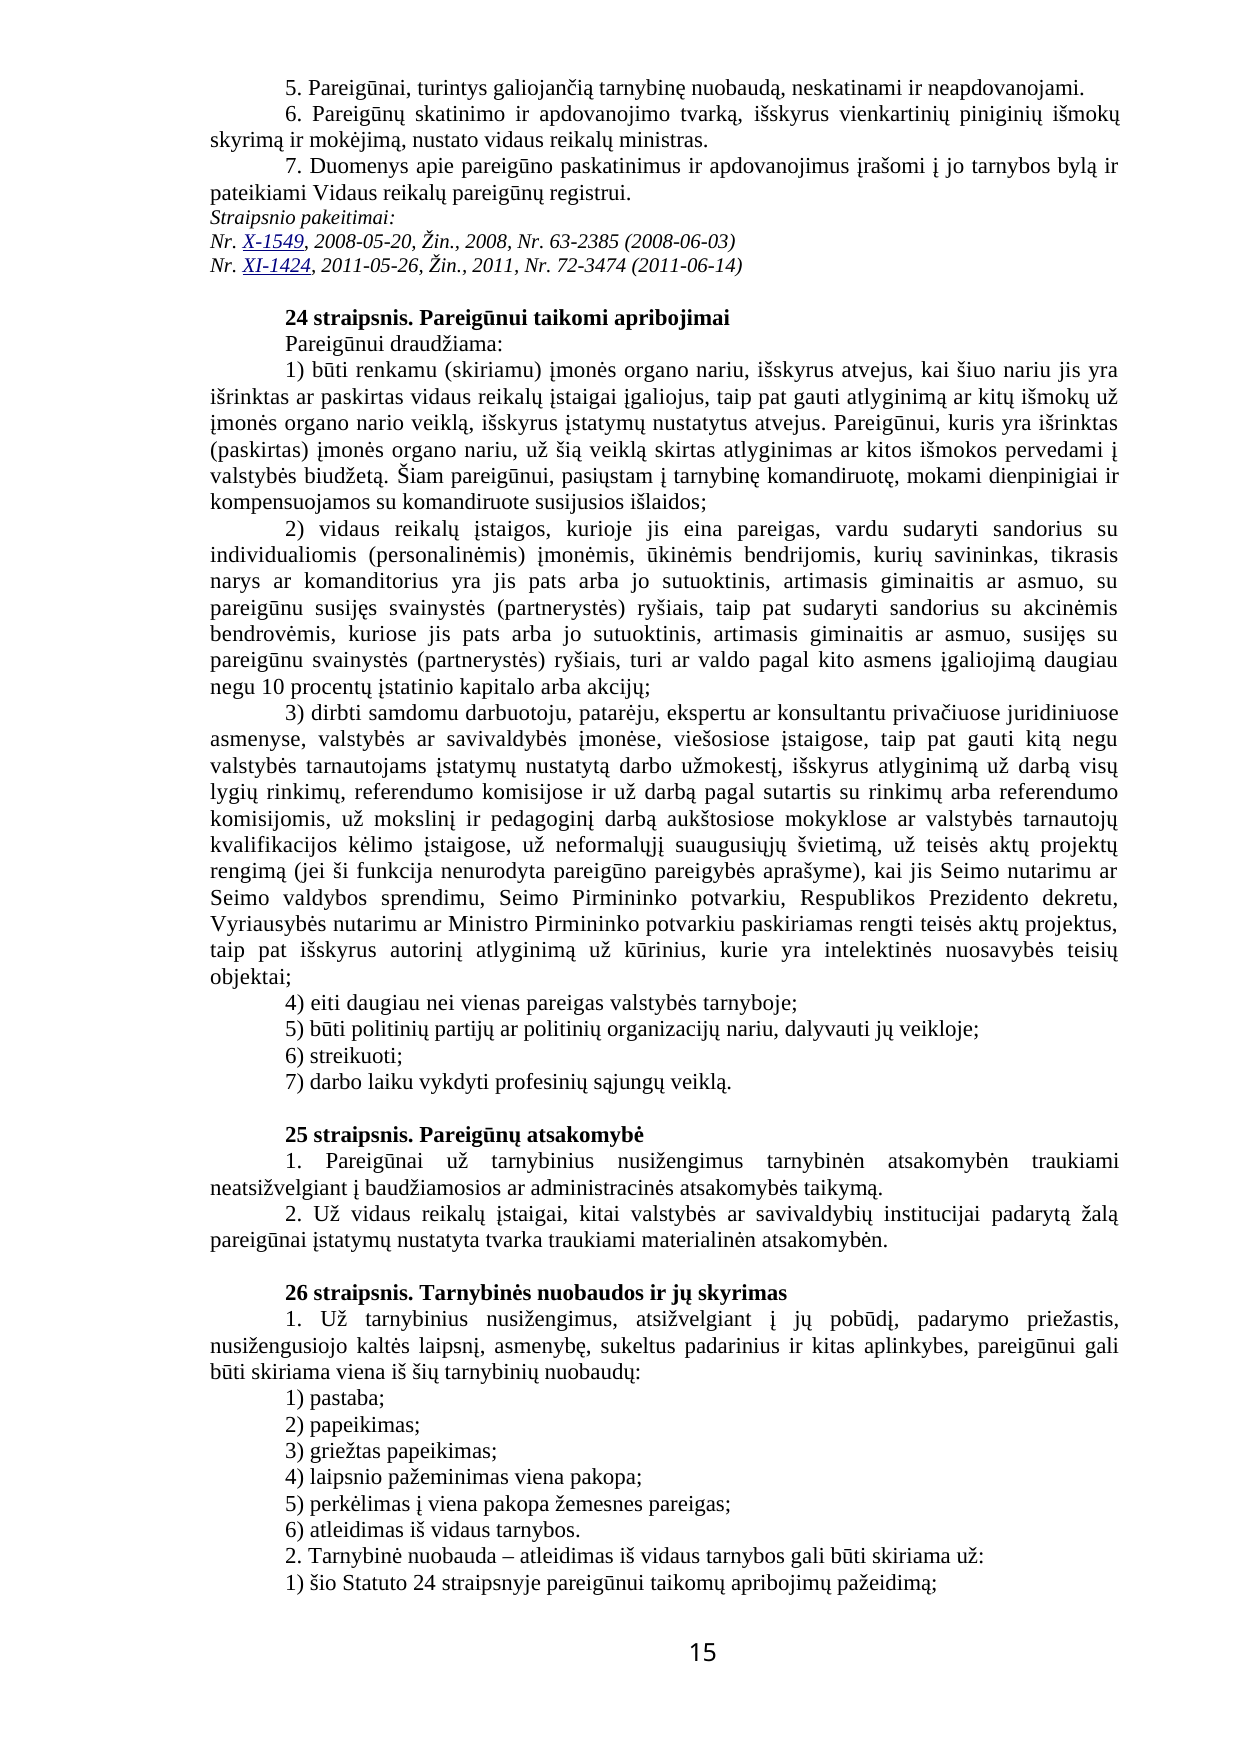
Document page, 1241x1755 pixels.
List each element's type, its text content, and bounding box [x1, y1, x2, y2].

text 2) papeikimas; [210, 1411, 1120, 1437]
text 2. Tarnybinė nuobauda – atleidimas iš vidaus tarnybos gali būti skiriama už: [210, 1542, 1120, 1569]
text 1. Pareigūnai už tarnybinius nusižengimus tarnybinėn atsakomybėn traukiami neatsižvelgiant į baudžiamosios ar administracinės atsakomybės taikymą. [210, 1147, 1120, 1200]
text 25 straipsnis. Pareigūnų atsakomybė [210, 1121, 1120, 1147]
text 6. Pareigūnų skatinimo ir apdovanojimo tvarką, išskyrus vienkartinių piniginių išmokų skyrimą ir mokėjimą, nustato vidaus reikalų ministras. [210, 100, 1120, 153]
text 1) šio Statuto 24 straipsnyje pareigūnui taikomų apribojimų pažeidimą; [210, 1569, 1120, 1595]
text 6) atleidimas iš vidaus tarnybos. [210, 1516, 1120, 1542]
text Nr. X-1549, 2008-05-20, Žin., 2008, Nr. 63-2385 (2008-06-03) [210, 229, 1120, 253]
text 4) laipsnio pažeminimas viena pakopa; [210, 1463, 1120, 1490]
text 1. Už tarnybinius nusižengimus, atsižvelgiant į jų pobūdį, padarymo priežastis, nusižengusiojo kaltės laipsnį, asmenybę, sukeltus padarinius ir kitas aplinkybes, pareigūnui gali būti skiriama viena iš šių tarnybinių nuobaudų: [210, 1305, 1120, 1384]
text 5) perkėlimas į viena pakopa žemesnes pareigas; [210, 1490, 1120, 1516]
text 1) pastaba; [210, 1384, 1120, 1411]
text Straipsnio pakeitimai: [210, 205, 1120, 229]
text 3) griežtas papeikimas; [210, 1437, 1120, 1463]
text 5) būti politinių partijų ar politinių organizacijų nariu, dalyvauti jų veikloje; [210, 1015, 1120, 1042]
text Pareigūnui draudžiama: [210, 330, 1120, 357]
text 4) eiti daugiau nei vienas pareigas valstybės tarnyboje; [210, 989, 1120, 1015]
text 3) dirbti samdomu darbuotoju, patarėju, ekspertu ar konsultantu privačiuose juridiniuose asmenyse, valstybės ar savivaldybės įmonėse, viešosiose įstaigose, taip pat gauti kitą negu valstybės tarnautojams įstatymų nustatytą darbo užmokestį, išskyrus atlyginimą už darbą visų lygių rinkimų, referendumo komisijose ir už darbą pagal sutartis su rinkimų arba referendumo komisijomis, už mokslinį ir pedagoginį darbą aukštosiose mokyklose ar valstybės tarnautojų kvalifikacijos kėlimo įstaigose, už neformalųjį suaugusiųjų švietimą, už teisės aktų projektų rengimą (jei ši funkcija nenurodyta pareigūno pareigybės aprašyme), kai jis Seimo nutarimu ar Seimo valdybos sprendimu, Seimo Pirmininko potvarkiu, Respublikos Prezidento dekretu, Vyriausybės nutarimu ar Ministro Pirmininko potvarkiu paskiriamas rengti teisės aktų projektus, taip pat išskyrus autorinį atlyginimą už kūrinius, kurie yra intelektinės nuosavybės teisių objektai; [210, 699, 1120, 989]
text 7. Duomenys apie pareigūno paskatinimus ir apdovanojimus įrašomi į jo tarnybos bylą ir pateikiami Vidaus reikalų pareigūnų registrui. [210, 153, 1120, 205]
text 2. Už vidaus reikalų įstaigai, kitai valstybės ar savivaldybių institucijai padarytą žalą pareigūnai įstatymų nustatyta tvarka traukiami materialinėn atsakomybėn. [210, 1200, 1120, 1253]
text 24 straipsnis. Pareigūnui taikomi apribojimai [210, 304, 1120, 330]
text 2) vidaus reikalų įstaigos, kurioje jis eina pareigas, vardu sudaryti sandorius su individualiomis (personalinėmis) įmonėmis, ūkinėmis bendrijomis, kurių savininkas, tikrasis narys ar komanditorius yra jis pats arba jo sutuoktinis, artimasis giminaitis ar asmuo, su pareigūnu susijęs svainystės (partnerystės) ryšiais, taip pat sudaryti sandorius su akcinėmis bendrovėmis, kuriose jis pats arba jo sutuoktinis, artimasis giminaitis ar asmuo, susijęs su pareigūnu svainystės (partnerystės) ryšiais, turi ar valdo pagal kito asmens įgaliojimą daugiau negu 10 procentų įstatinio kapitalo arba akcijų; [210, 515, 1120, 699]
text ) būti renkamu (skiriamu) įmonės organo nariu, išskyrus atvejus, kai šiuo nariu jis yra išrinktas ar paskirtas vidaus reikalų įstaigai įgaliojus, taip pat gauti atlyginimą ar kitų išmokų už įmonės organo nario veiklą, išskyrus įstatymų nustatytus atvejus. Pareigūnui, kuris yra išrinktas (paskirtas) įmonės organo nariu, už šią veiklą skirtas atlyginimas ar kitos išmokos pervedami į valstybės biudžetą. Šiam pareigūnui, pasiųstam į tarnybinę komandiruotę, mokami dienpinigiai ir kompensuojamos su komandiruote susijusios išlaidos; [210, 357, 1120, 515]
text 6) streikuoti; [210, 1042, 1120, 1068]
text 26 straipsnis. Tarnybinės nuobaudos ir jų skyrimas [210, 1279, 1120, 1305]
text 7) darbo laiku vykdyti profesinių sąjungų veiklą. [210, 1068, 1120, 1094]
text Nr. XI-1424, 2011-05-26, Žin., 2011, Nr. 72-3474 (2011-06-14) [210, 253, 1120, 277]
text 5. Pareigūnai, turintys galiojančią tarnybinę nuobaudą, neskatinami ir neapdovanojami. [210, 73, 1120, 100]
